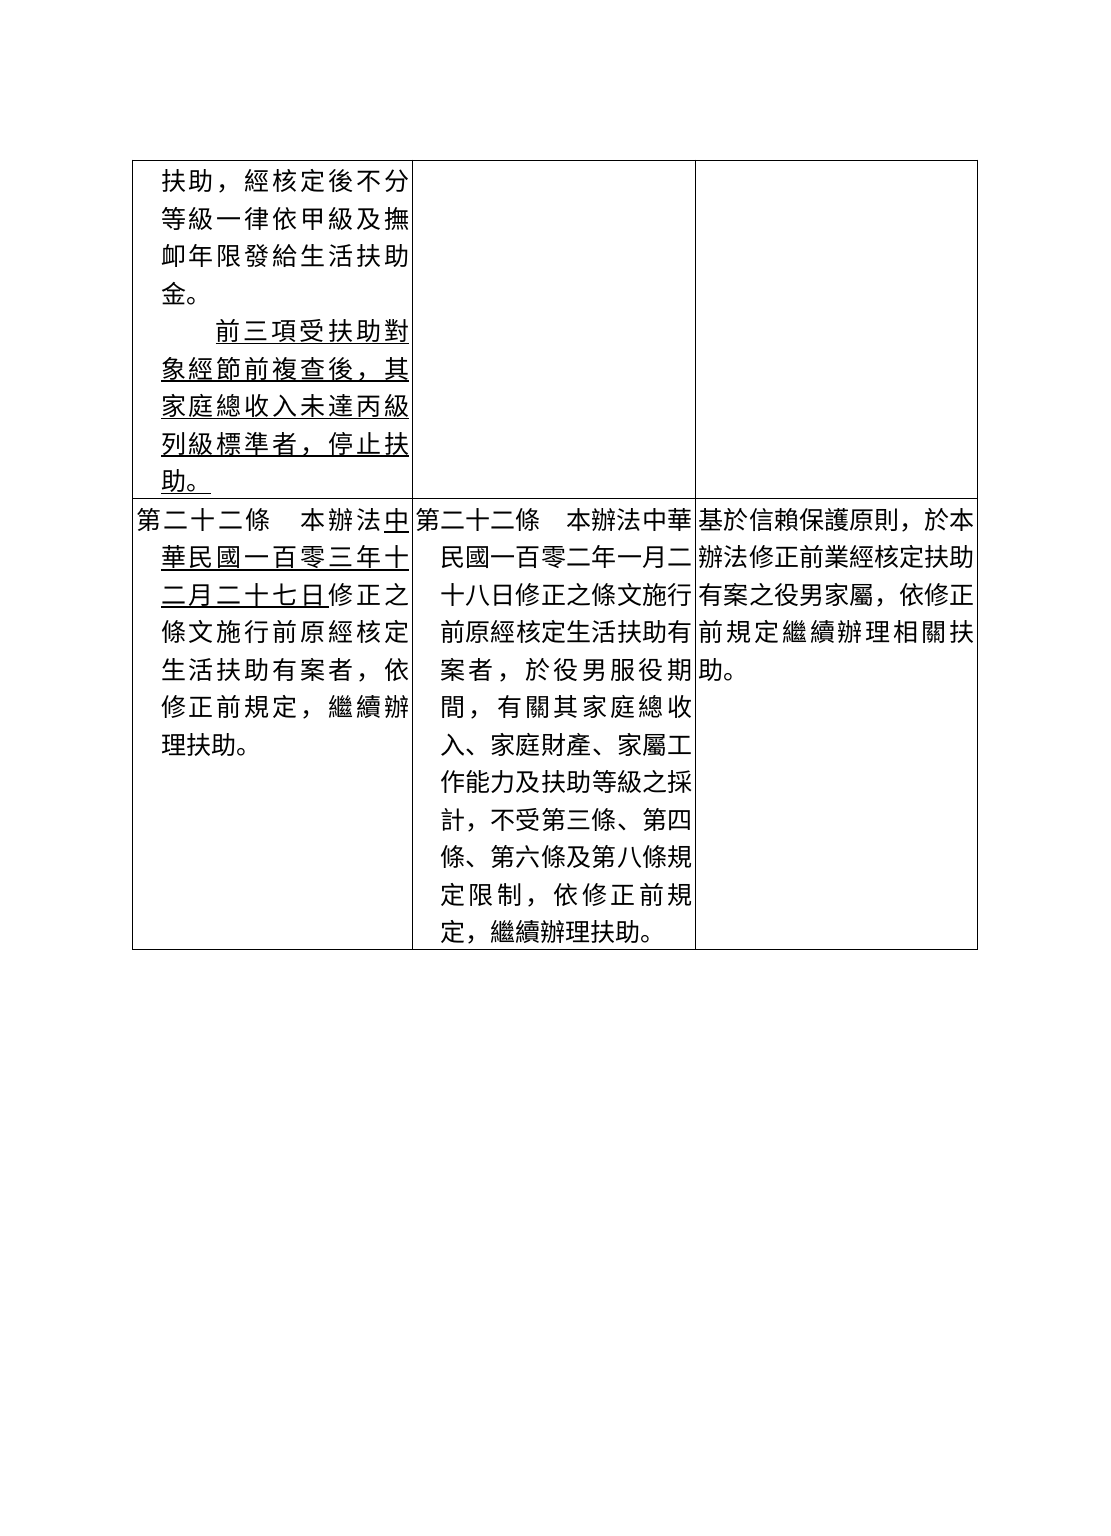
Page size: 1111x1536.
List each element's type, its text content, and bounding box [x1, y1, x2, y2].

table_cell [413, 161, 695, 498]
table_cell [696, 161, 977, 498]
table_cell 基於信賴保護原則，於本辦法修正前業經核定扶助有案之役男家屬，依修正前規定繼續辦理相關扶助。 [696, 499, 977, 949]
table_cell 扶助，經核定後不分等級一律依甲級及撫卹年限發給生活扶助金。 前三項受扶助對象經節前複查後，其家庭總收入未達丙級列級標準者，停止扶助。 [133, 161, 412, 498]
table_cell 第二十二條 本辦法中華民國一百零三年十二月二十七日修正之條文施行前原經核定生活扶助有案者，依修正前規定，繼續辦理扶助。 [133, 499, 412, 949]
table_cell 第二十二條 本辦法中華民國一百零二年一月二十八日修正之條文施行前原經核定生活扶助有案者，於役男服役期間，有關其家庭總收入、家庭財產、家屬工作能力及扶助等級之採計，不受第三條、第四條、第六條及第八條規定限制，依修正前規定，繼續辦理扶助。 [413, 499, 695, 949]
